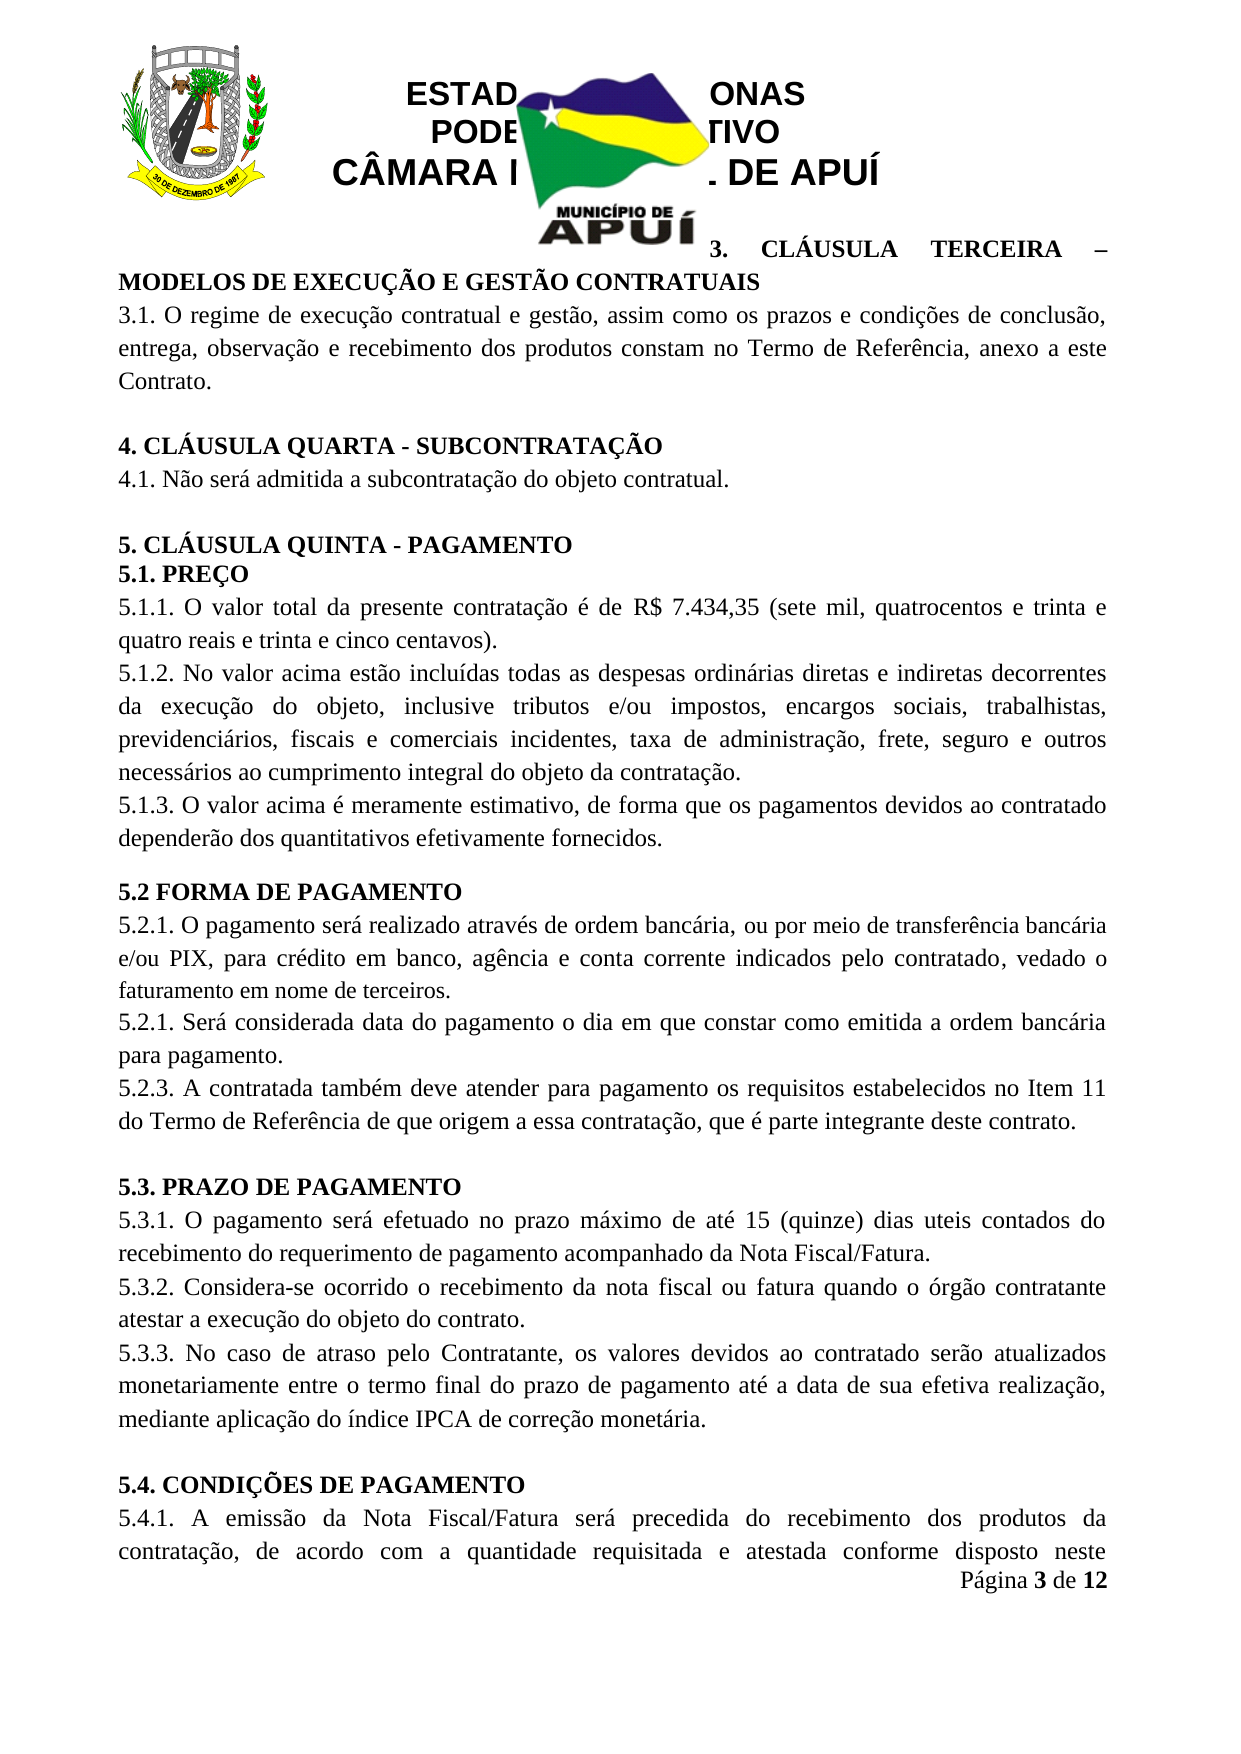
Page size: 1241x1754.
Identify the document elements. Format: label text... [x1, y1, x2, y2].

text 5.1.1. O valor total da presente contratação é de R$ 7.434,35 (sete mil, quatrocentos e trinta e quatro reais e trinta e cinco centavos). [118, 592, 1108, 654]
text 5.3.2. Considera-se ocorrido o recebimento da nota fiscal ou fatura quando o órgão contratante atestar a execução do objeto do contrato. [118, 1272, 1108, 1333]
text 5.2.1. Será considerada data do pagamento o dia em que constar como emitida a ordem bancária para pagamento. [118, 1007, 1108, 1069]
text 5.4.1. A emissão da Nota Fiscal/Fatura será precedida do recebimento dos produtos da contratação, de acordo com a quantidade requisitada e atestada conforme disposto neste [118, 1503, 1108, 1564]
text 5.3.3. No caso de atraso pelo Contratante, os valores devidos ao contratado serão atualizados monetariamente entre o termo final do prazo de pagamento até a data de sua efetiva realização, mediante aplicação do índice IPCA de correção monetária. [118, 1338, 1108, 1432]
text 5.1. PREÇO [118, 559, 1108, 588]
text 5.2 FORMA DE PAGAMENTO [118, 877, 1108, 906]
text 4. CLÁUSULA QUARTA - SUBCONTRATAÇÃO [118, 431, 1108, 460]
text 5.1.2. No valor acima estão incluídas todas as despesas ordinárias diretas e indiretas decorrentes da execução do objeto, inclusive tributos e/ou impostos, encargos sociais, trabalhistas, previdenciários, fiscais e comerciais incidentes, taxa de administração, frete, seguro e outros necessários ao cumprimento integral do objeto da contratação. [118, 658, 1108, 786]
text 5.2.3. A contratada também deve atender para pagamento os requisitos estabelecidos no Item 11 do Termo de Referência de que origem a essa contratação, que é parte integrante deste contrato. [118, 1073, 1108, 1135]
text 5.3. PRAZO DE PAGAMENTO [118, 1172, 1108, 1201]
text 5.1.3. O valor acima é meramente estimativo, de forma que os pagamentos devidos ao contratado dependerão dos quantitativos efetivamente fornecidos. [118, 790, 1108, 852]
text 5.2.1. O pagamento será realizado através de ordem bancária, ou por meio de transferência bancária e/ou PIX, para crédito em banco, agência e conta corrente indicados pelo contratado, vedado o faturamento em nome de terceiros. [118, 910, 1108, 1003]
text 4.1. Não será admitida a subcontratação do objeto contratual. [118, 464, 1108, 493]
text 5. CLÁUSULA QUINTA - PAGAMENTO [118, 530, 1108, 559]
text 3. CLÁUSULA TERCEIRA – MODELOS DE EXECUÇÃO E GESTÃO CONTRATUAIS [118, 234, 1108, 296]
text 5.4. CONDIÇÕES DE PAGAMENTO [118, 1470, 1108, 1498]
text 5.3.1. O pagamento será efetuado no prazo máximo de até 15 (quinze) dias uteis contados do recebimento do requerimento de pagamento acompanhado da Nota Fiscal/Fatura. [118, 1206, 1108, 1267]
text 3.1. O regime de execução contratual e gestão, assim como os prazos e condições de conclusão, entrega, observação e recebimento dos produtos constam no Termo de Referência, anexo a este Contrato. [118, 300, 1108, 395]
